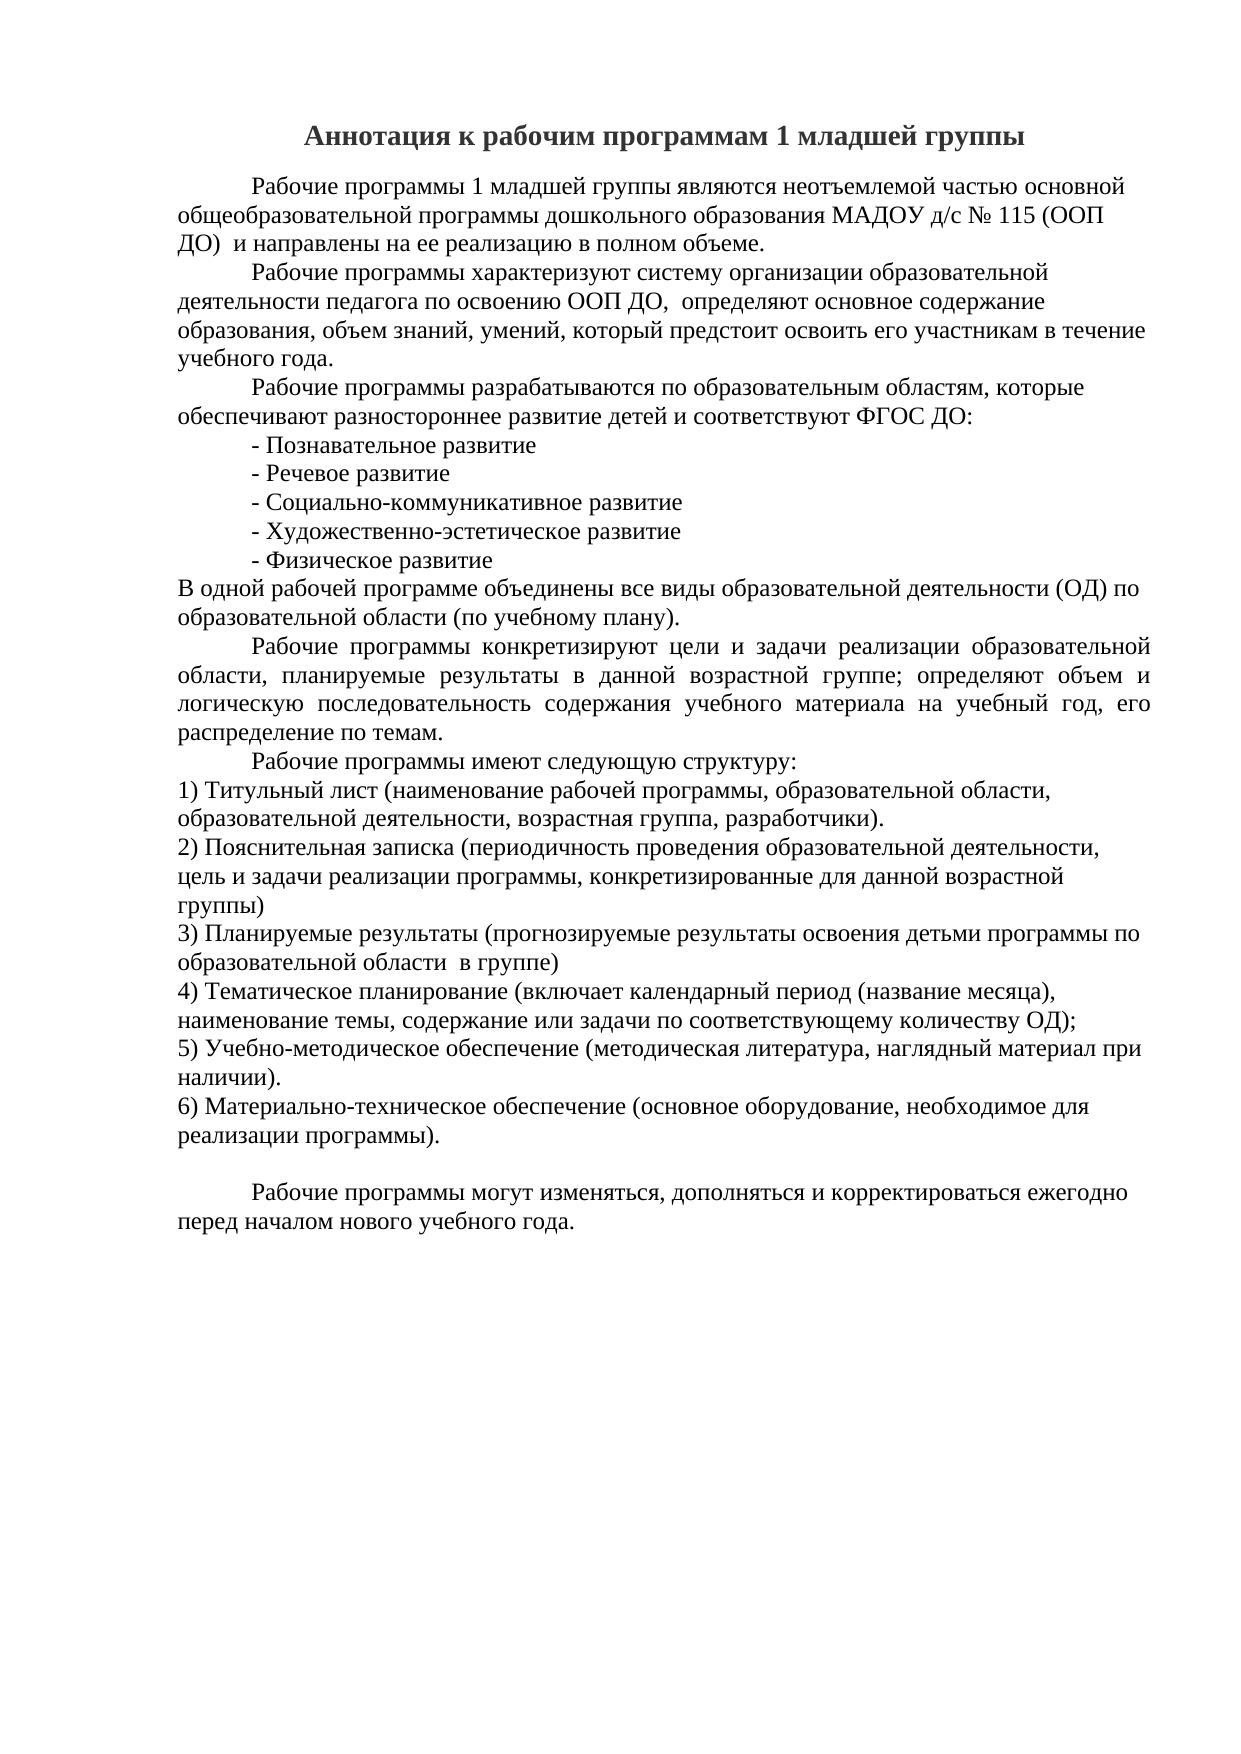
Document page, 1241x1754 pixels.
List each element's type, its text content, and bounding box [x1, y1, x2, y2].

text Рабочие программы конкретизируют цели и задачи реализации образовательной области, планируемые результаты в данной возрастной группе; определяют объем и логическую последовательность содержания учебного материала на учебный год, его распределение по темам. [177, 631, 1152, 746]
text - Речевое развитие [177, 458, 1152, 487]
text - Художественно-эстетическое развитие [177, 516, 1152, 545]
text Рабочие программы 1 младшей группы являются неотъемлемой частью основной общеобразовательной программы дошкольного образования МАДОУ д/с № 115 (ООП ДО) и направлены на ее реализацию в полном объеме. [177, 171, 1152, 257]
text 5) Учебно-методическое обеспечение (методическая литература, наглядный материал при наличии). [177, 1033, 1152, 1091]
text 2) Пояснительная записка (периодичность проведения образовательной деятельности, цель и задачи реализации программы, конкретизированные для данной возрастной группы) [177, 832, 1152, 918]
text Рабочие программы разрабатываются по образовательным областям, которые обеспечивают разностороннее развитие детей и соответствуют ФГОС ДО: [177, 372, 1152, 430]
text - Физическое развитие [177, 545, 1152, 573]
text Рабочие программы могут изменяться, дополняться и корректироваться ежегодно перед началом нового учебного года. [177, 1177, 1152, 1235]
text 4) Тематическое планирование (включает календарный период (название месяца), наименование темы, содержание или задачи по соответствующему количеству ОД); [177, 976, 1152, 1033]
text - Социально-коммуникативное развитие [177, 487, 1152, 516]
text Рабочие программы характеризуют систему организации образовательной деятельности педагога по освоению ООП ДО, определяют основное содержание образования, объем знаний, умений, который предстоит освоить его участникам в течение учебного года. [177, 257, 1152, 372]
text В одной рабочей программе объединены все виды образовательной деятельности (ОД) по образовательной области (по учебному плану). [177, 573, 1152, 631]
text 1) Титульный лист (наименование рабочей программы, образовательной области, образовательной деятельности, возрастная группа, разработчики). [177, 775, 1152, 832]
text 6) Материально-техническое обеспечение (основное оборудование, необходимое для реализации программы). [177, 1091, 1152, 1148]
text Рабочие программы имеют следующую структуру: [177, 746, 1152, 775]
text - Познавательное развитие [177, 430, 1152, 458]
text Аннотация к рабочим программам 1 младшей группы [177, 118, 1152, 152]
text 3) Планируемые результаты (прогнозируемые результаты освоения детьми программы по образовательной области в группе) [177, 918, 1152, 976]
